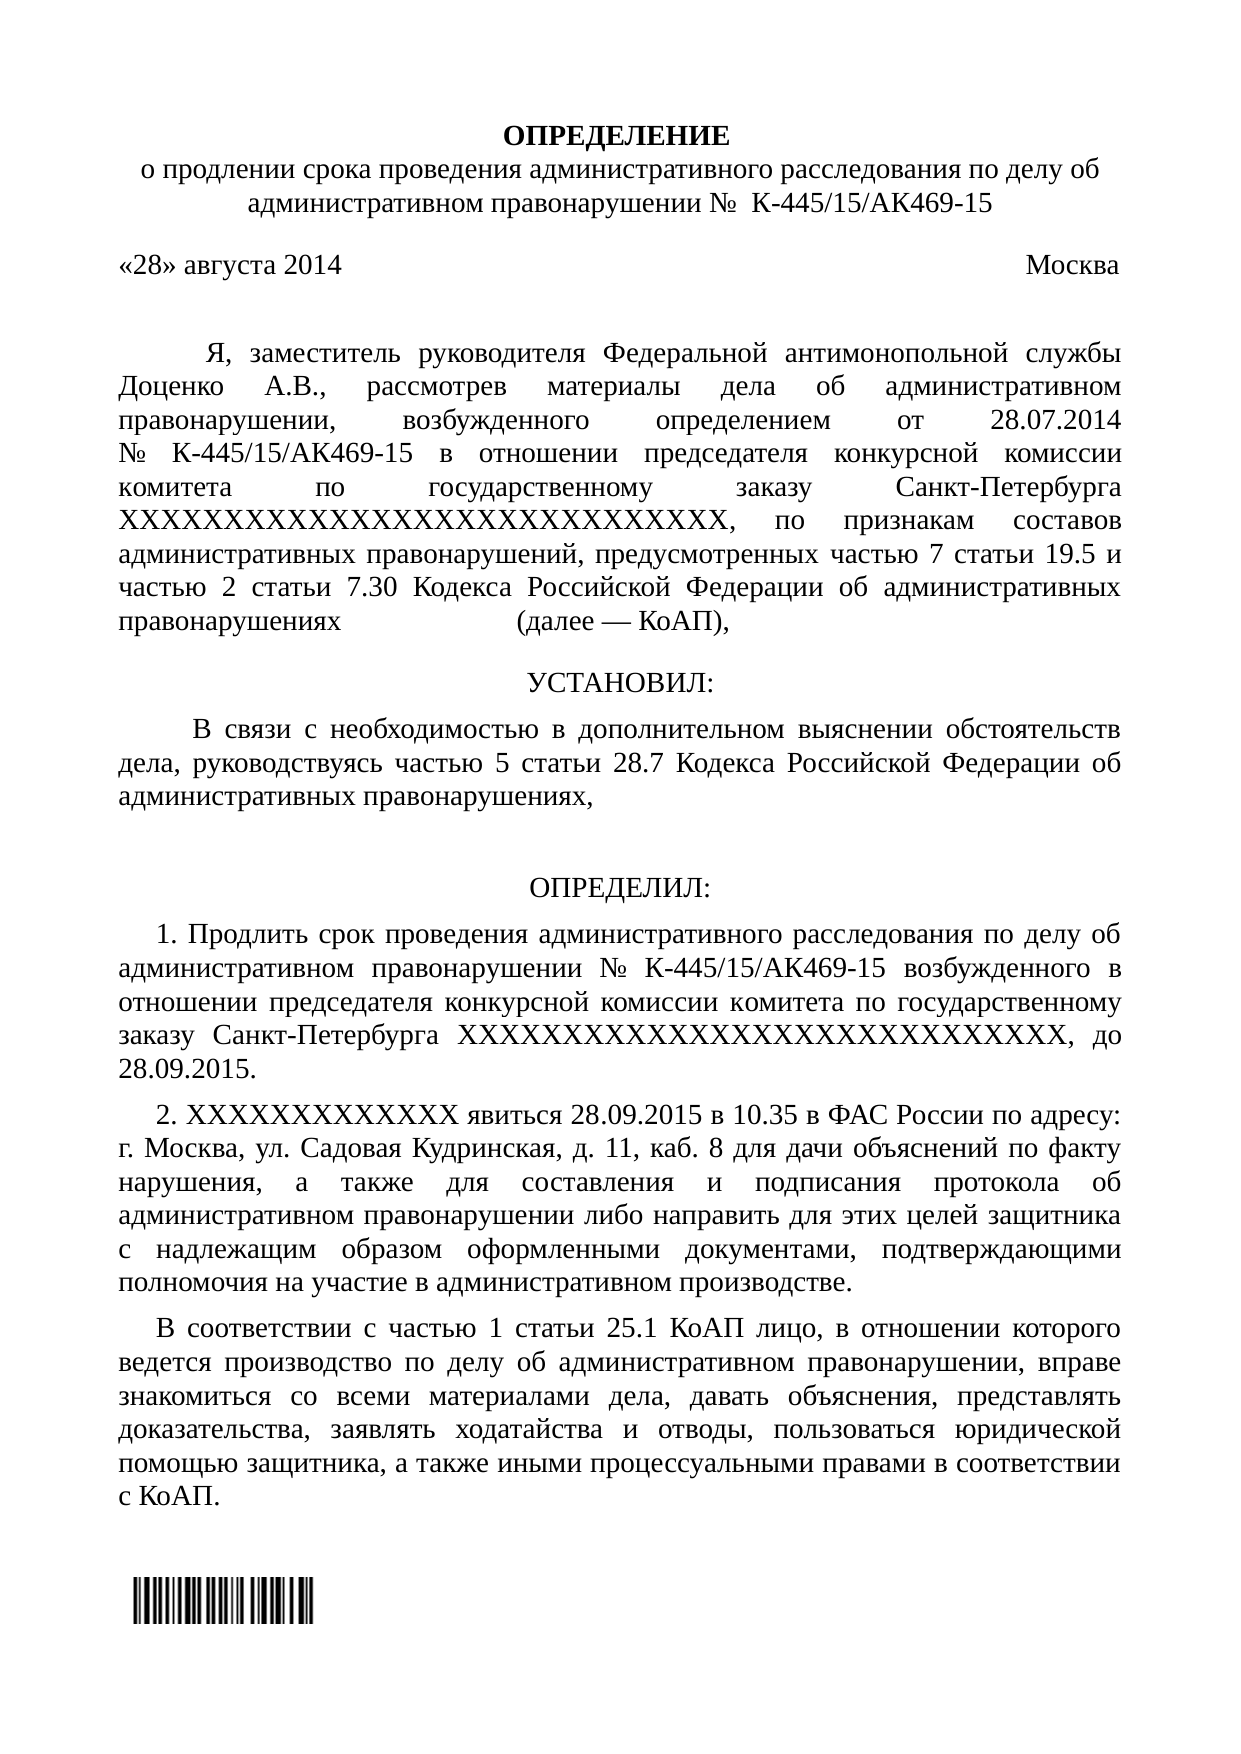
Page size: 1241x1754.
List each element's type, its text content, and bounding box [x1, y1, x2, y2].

text 1. Продлить срок проведения административного расследования по делу об административном правонарушении № К-445/15/АК469-15 возбужденного в отношении председателя конкурсной комиссии комитета по государственному заказу Санкт-Петербурга XXXXXXXXXXXXXXXXXXXXXXXXXXXXX, до 28.09.2015. [118, 917, 1122, 1084]
text В соответствии с частью 1 статьи 25.1 КоАП лицо, в отношении которого ведется производство по делу об административном правонарушении, вправе знакомиться со всеми материалами дела, давать объяснения, представлять доказательства, заявлять ходатайства и отводы, пользоваться юридической помощью защитника, а также иными процессуальными правами в соответствии с КоАП. [118, 1311, 1122, 1512]
text о продлении срока проведения административного расследования по делу об административном правонарушении № К-445/15/АК469-15 [118, 152, 1122, 219]
text В связи с необходимостью в дополнительном выяснении обстоятельств дела, руководствуясь частью 5 статьи 28.7 Кодекса Российской Федерации об административных правонарушениях, [118, 711, 1122, 812]
text 2. XXXXXXXXXXXXX явиться 28.09.2015 в 10.35 в ФАС России по адресу: г. Москва, ул. Садовая Кудринская, д. 11, каб. 8 для дачи объяснений по факту нарушения, а также для составления и подписания протокола об административном правонарушении либо направить для этих целей защитника с надлежащим образом оформленными документами, подтверждающими полномочия на участие в административном производстве. [118, 1097, 1122, 1298]
subtitle ОПРЕДЕЛЕНИЕ [118, 118, 1122, 152]
text ОПРЕДЕЛИЛ: [118, 871, 1122, 904]
text «28» августа 2014 Москва [118, 247, 1122, 281]
text Я, заместитель руководителя Федеральной антимонопольной службы Доценко А.В., рассмотрев материалы дела об административном правонарушении, возбужденного определением от 28.07.2014 № К-445/15/АК469-15 в отношении председателя конкурсной комиссии комитета по государственному заказу Санкт-Петербурга XXXXXXXXXXXXXXXXXXXXXXXXXXXXX, по признакам составов административных правонарушений, предусмотренных частью 7 статьи 19.5 и частью 2 статьи 7.30 Кодекса Российской Федерации об административных правонарушениях (далее — КоАП), [118, 335, 1122, 637]
text УСТАНОВИЛ: [118, 665, 1122, 699]
picture [118, 1577, 331, 1624]
